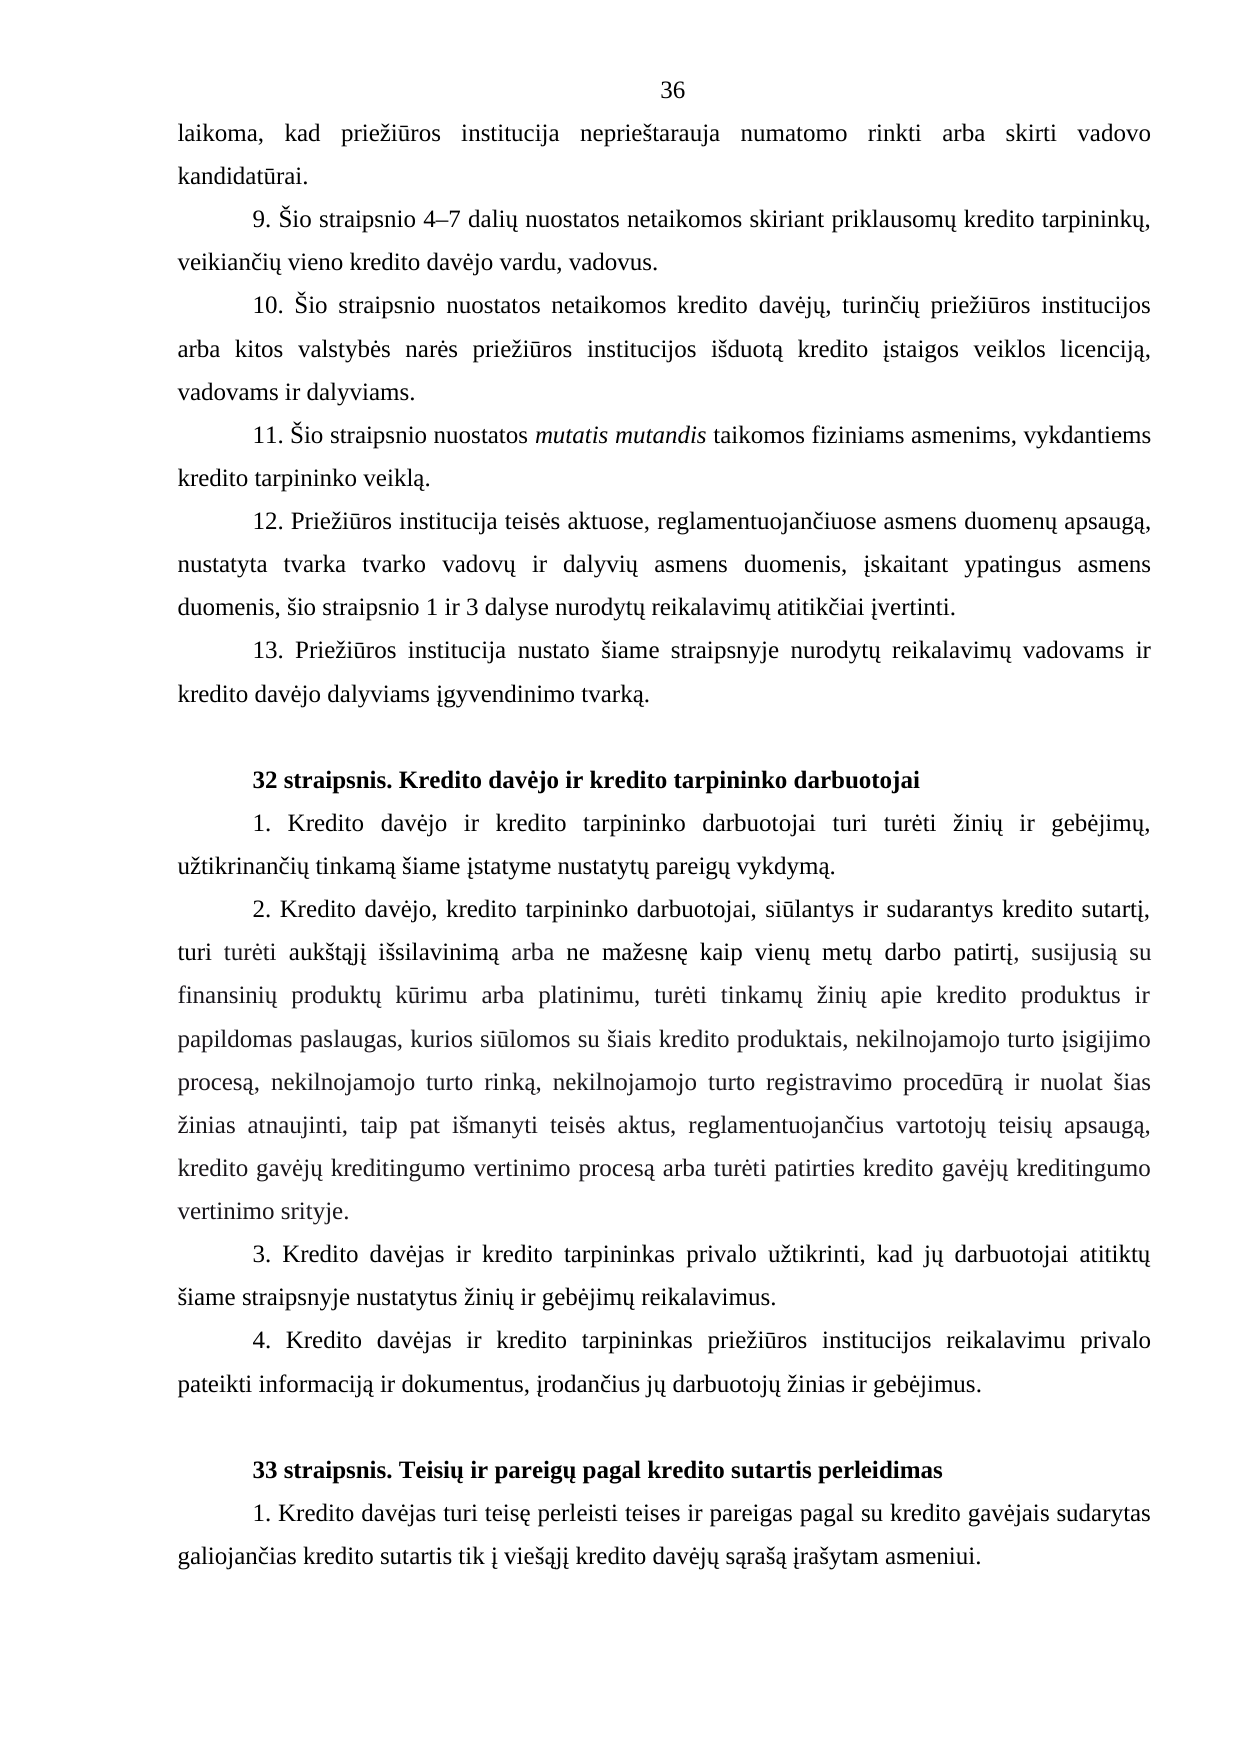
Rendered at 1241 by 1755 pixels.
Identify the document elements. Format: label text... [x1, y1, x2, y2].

text 2. Kredito davėjo, kredito tarpininko darbuotojai, siūlantys ir sudarantys kredito sutartį, turi turėti aukštąjį išsilavinimą arba ne mažesnę kaip vienų metų darbo patirtį, susijusią su finansinių produktų kūrimu arba platinimu, turėti tinkamų žinių apie kredito produktus ir papildomas paslaugas, kurios siūlomos su šiais kredito produktais, nekilnojamojo turto įsigijimo procesą, nekilnojamojo turto rinką, nekilnojamojo turto registravimo procedūrą ir nuolat šias žinias atnaujinti, taip pat išmanyti teisės aktus, reglamentuojančius vartotojų teisių apsaugą, kredito gavėjų kreditingumo vertinimo procesą arba turėti patirties kredito gavėjų kreditingumo vertinimo srityje. [177, 894, 1152, 1225]
text 33 straipsnis. Teisių ir pareigų pagal kredito sutartis perleidimas [177, 1455, 1152, 1484]
text 1. Kredito davėjo ir kredito tarpininko darbuotojai turi turėti žinių ir gebėjimų, užtikrinančių tinkamą šiame įstatyme nustatytų pareigų vykdymą. [177, 808, 1152, 880]
text 1. Kredito davėjas turi teisę perleisti teises ir pareigas pagal su kredito gavėjais sudarytas galiojančias kredito sutartis tik į viešąjį kredito davėjų sąrašą įrašytam asmeniui. [177, 1498, 1152, 1570]
text 12. Priežiūros institucija teisės aktuose, reglamentuojančiuose asmens duomenų apsaugą, nustatyta tvarka tvarko vadovų ir dalyvių asmens duomenis, įskaitant ypatingus asmens duomenis, šio straipsnio 1 ir 3 dalyse nurodytų reikalavimų atitikčiai įvertinti. [177, 506, 1152, 621]
text laikoma, kad priežiūros institucija neprieštarauja numatomo rinkti arba skirti vadovo kandidatūrai. [177, 118, 1152, 190]
text 32 straipsnis. Kredito davėjo ir kredito tarpininko darbuotojai [177, 765, 1152, 794]
text 10. Šio straipsnio nuostatos netaikomos kredito davėjų, turinčių priežiūros institucijos arba kitos valstybės narės priežiūros institucijos išduotą kredito įstaigos veiklos licenciją, vadovams ir dalyviams. [177, 291, 1152, 406]
text 4. Kredito davėjas ir kredito tarpininkas priežiūros institucijos reikalavimu privalo pateikti informaciją ir dokumentus, įrodančius jų darbuotojų žinias ir gebėjimus. [177, 1326, 1152, 1397]
text 9. Šio straipsnio 4–7 dalių nuostatos netaikomos skiriant priklausomų kredito tarpininkų, veikiančių vieno kredito davėjo vardu, vadovus. [177, 204, 1152, 276]
text 13. Priežiūros institucija nustato šiame straipsnyje nurodytų reikalavimų vadovams ir kredito davėjo dalyviams įgyvendinimo tvarką. [177, 636, 1152, 707]
text 3. Kredito davėjas ir kredito tarpininkas privalo užtikrinti, kad jų darbuotojai atitiktų šiame straipsnyje nustatytus žinių ir gebėjimų reikalavimus. [177, 1239, 1152, 1311]
text 11. Šio straipsnio nuostatos mutatis mutandis taikomos fiziniams asmenims, vykdantiems kredito tarpininko veiklą. [177, 420, 1152, 492]
